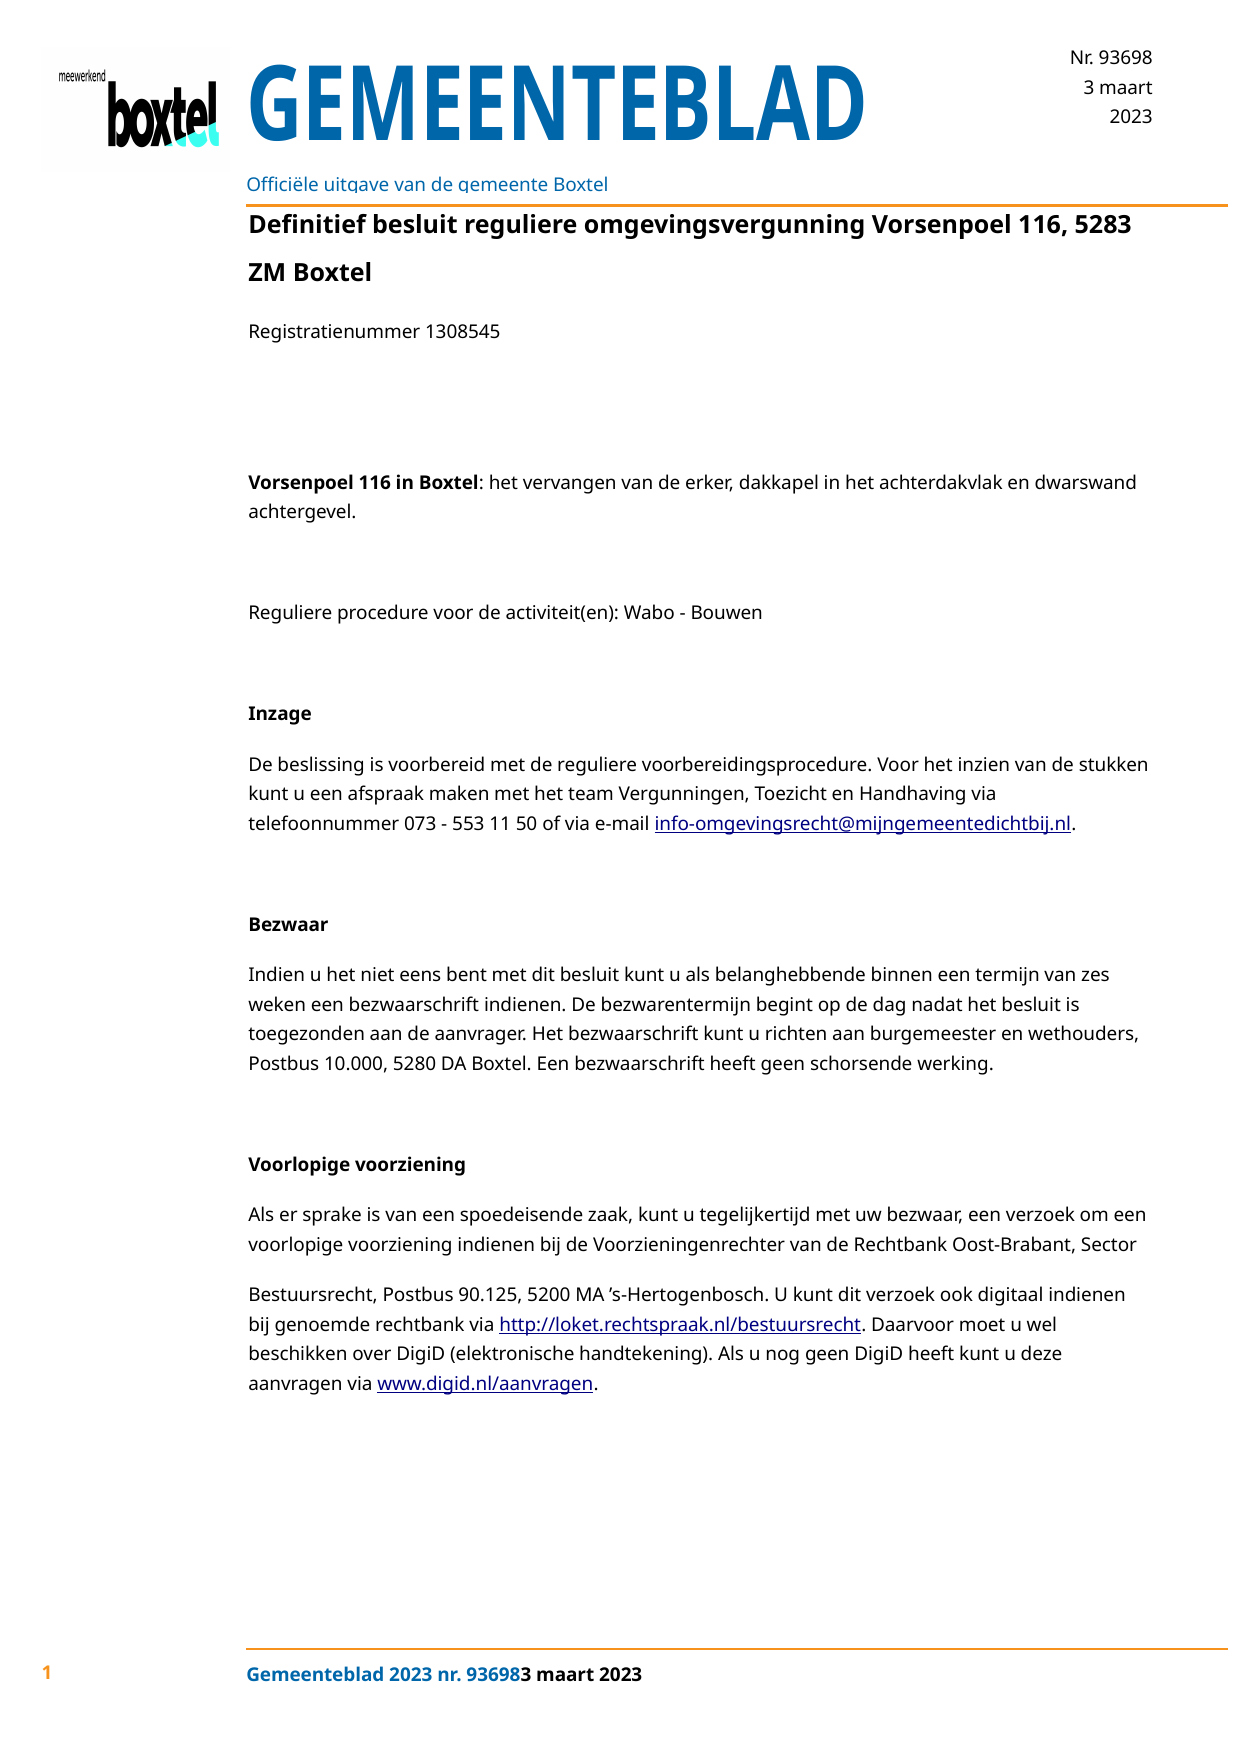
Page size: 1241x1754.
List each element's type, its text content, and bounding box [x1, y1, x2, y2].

text Vorsenpoel 116 in Boxtel: het vervangen van de erker, dakkapel in het achterdakvlak en dwarswand achtergevel. [248, 469, 1152, 524]
text Definitief besluit reguliere omgevingsvergunning Vorsenpoel 116, 5283 ZM Boxtel [248, 207, 1152, 288]
text Indien u het niet eens bent met dit besluit kunt u als belanghebbende binnen een termijn van zes weken een bezwaarschrift indienen. De bezwarentermijn begint op de dag nadat het besluit is toegezonden aan de aanvrager. Het bezwaarschrift kunt u richten aan burgemeester en wethouders, Postbus 10.000, 5280 DA Boxtel. Een bezwaarschrift heeft geen schorsende werking. [248, 961, 1152, 1076]
text De beslissing is voorbereid met de reguliere voorbereidingsprocedure. Voor het inzien van de stukken kunt u een afspraak maken met het team Vergunningen, Toezicht en Handhaving via telefoonnummer 073 - 553 11 50 of via e-mail info-omgevingsrecht@mijngemeentedichtbij.nl. [248, 751, 1152, 836]
text Registratienummer 1308545 [248, 318, 1152, 344]
text Voorlopige voorziening [248, 1151, 1152, 1177]
text Als er sprake is van een spoedeisende zaak, kunt u tegelijkertijd met uw bezwaar, een verzoek om een voorlopige voorziening indienen bij de Voorzieningenrechter van de Rechtbank Oost-Brabant, Sector [248, 1201, 1152, 1257]
picture [41, 47, 231, 172]
text Reguliere procedure voor de activiteit(en): Wabo - Bouwen [248, 599, 1152, 625]
text Inzage [248, 700, 1152, 726]
text Bezwaar [248, 911, 1152, 937]
text Bestuursrecht, Postbus 90.125, 5200 MA ’s-Hertogenbosch. U kunt dit verzoek ook digitaal indienen bij genoemde rechtbank via http://loket.rechtspraak.nl/bestuursrecht. Daarvoor moet u wel beschikken over DigiD (elektronische handtekening). Als u nog geen DigiD heeft kunt u deze aanvragen via www.digid.nl/aanvragen. [248, 1281, 1152, 1396]
